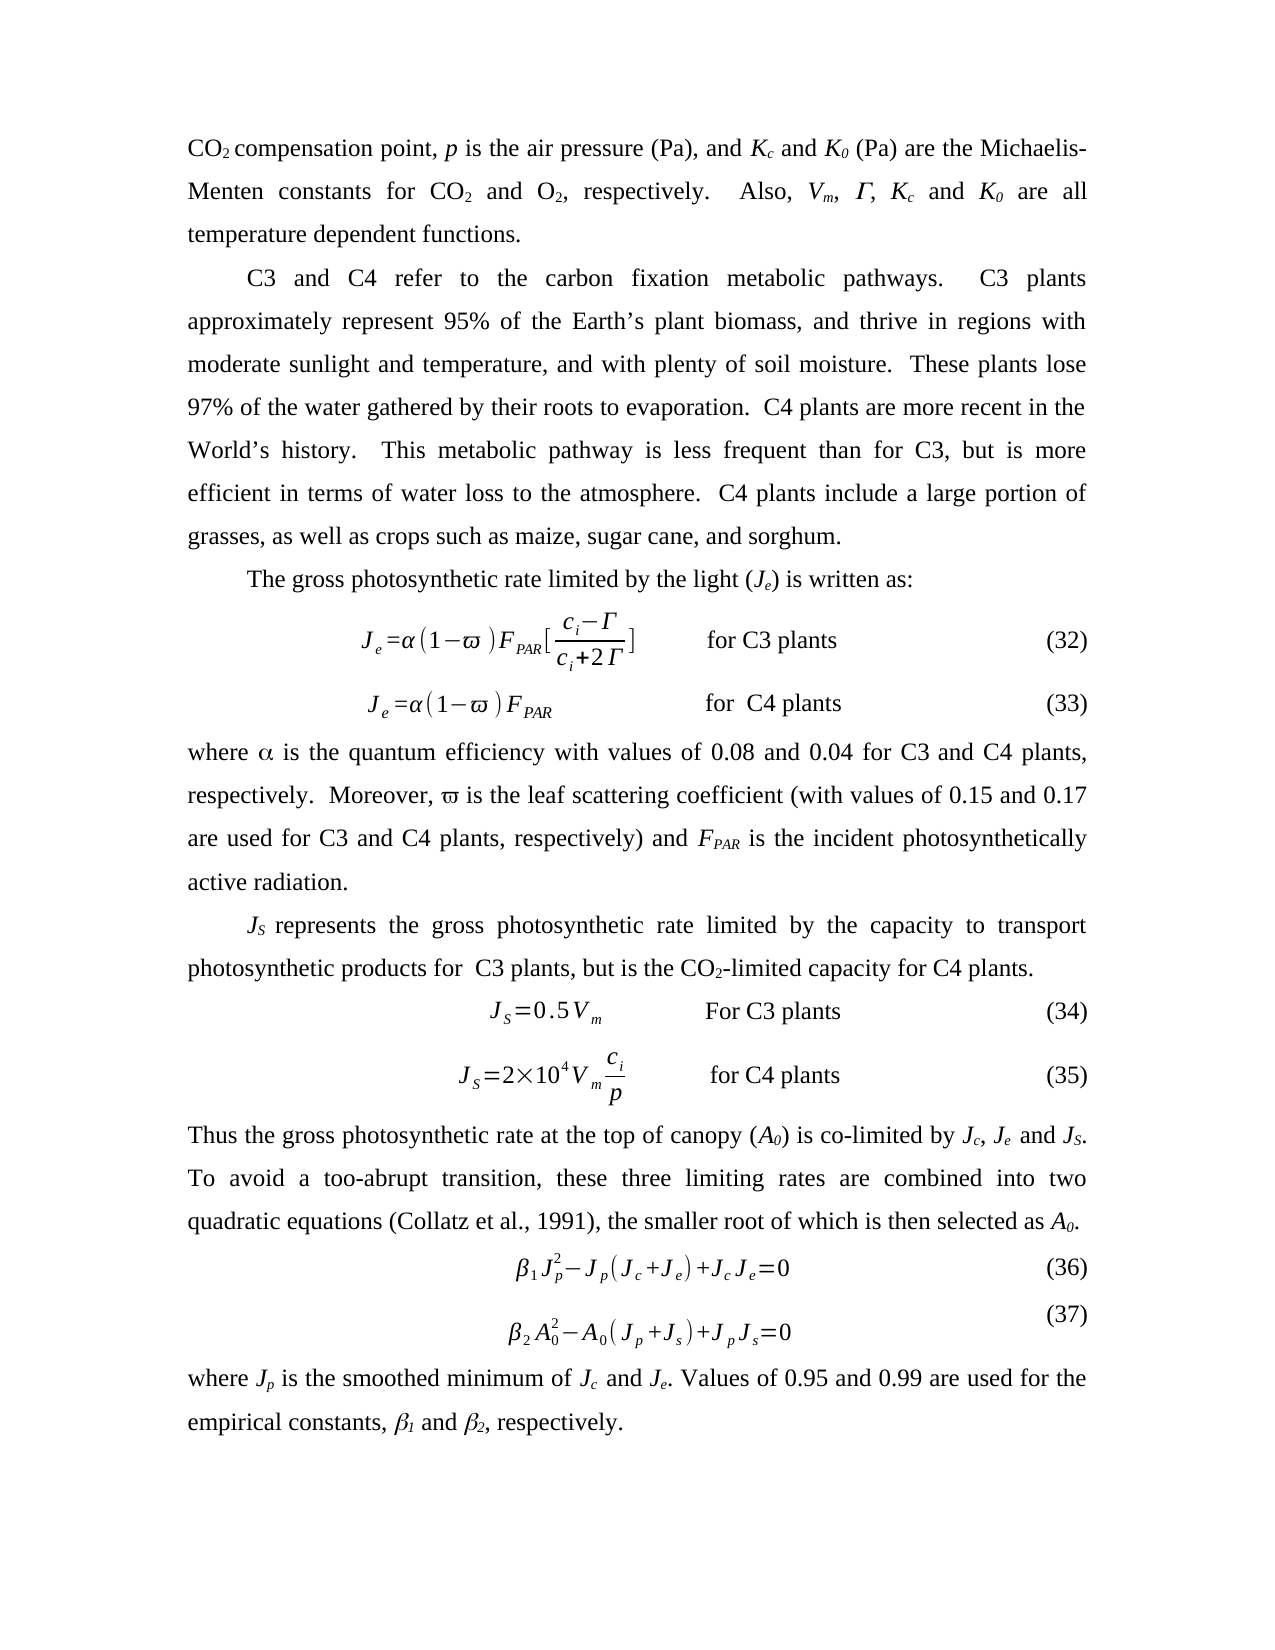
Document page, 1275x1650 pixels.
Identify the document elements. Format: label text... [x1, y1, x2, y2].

text C3 and C4 refer to the carbon fixation metabolic pathways. C3 plants approximately represent 95% of the Earth’s plant biomass, and thrive in regions with moderate sunlight and temperature, and with plenty of soil moisture. These plants lose 97% of the water gathered by their roots to evaporation. C4 plants are more recent in the World’s history. This metabolic pathway is less frequent than for C3, but is more efficient in terms of water loss to the atmosphere. C4 plants include a large portion of grasses, as well as crops such as maize, sugar cane, and sorghum. [187, 263, 1087, 550]
text [187, 1249, 508, 1284]
text where Jp is the smoothed minimum of Jc and Je. Values of 0.95 and 0.99 are used for the empirical constants, b1 and b2, respectively. [187, 1363, 1087, 1435]
text for C3 plants (32) [644, 608, 1087, 674]
text Thus the gross photosynthetic rate at the top of canopy (A0) is co-limited by Jc, Je and JS. To avoid a too-abrupt transition, these three limiting rates are combined into two quadratic equations (Collatz et al., 1991), the smaller root of which is then selected as A0. [187, 1120, 1087, 1235]
text [187, 1043, 452, 1106]
text The gross photosynthetic rate limited by the light (Je) is written as: [187, 564, 1087, 593]
text [187, 608, 355, 674]
text (37) [187, 1299, 1087, 1328]
text CO2 compensation point, p is the air pressure (Pa), and Kc and K0 (Pa) are the Michaelis-Menten constants for CO2 and O2, respectively. Also, Vm, G, Kc and K0 are all temperature dependent functions. [187, 133, 1087, 248]
text where a is the quantum efficiency with values of 0.08 and 0.04 for C3 and C4 plants, respectively. Moreover, v is the leaf scattering coefficient (with values of 0.15 and 0.17 are used for C3 and C4 plants, respectively) and FPAR is the incident photosynthetically active radiation. [187, 737, 1087, 895]
text For C3 plants (34) [187, 996, 1087, 1028]
text for C4 plants (33) [187, 688, 1087, 723]
text (36) [798, 1249, 1087, 1284]
text for C4 plants (35) [634, 1043, 1087, 1106]
text JS represents the gross photosynthetic rate limited by the capacity to transport photosynthetic products for C3 plants, but is the CO2-limited capacity for C4 plants. [187, 910, 1087, 982]
